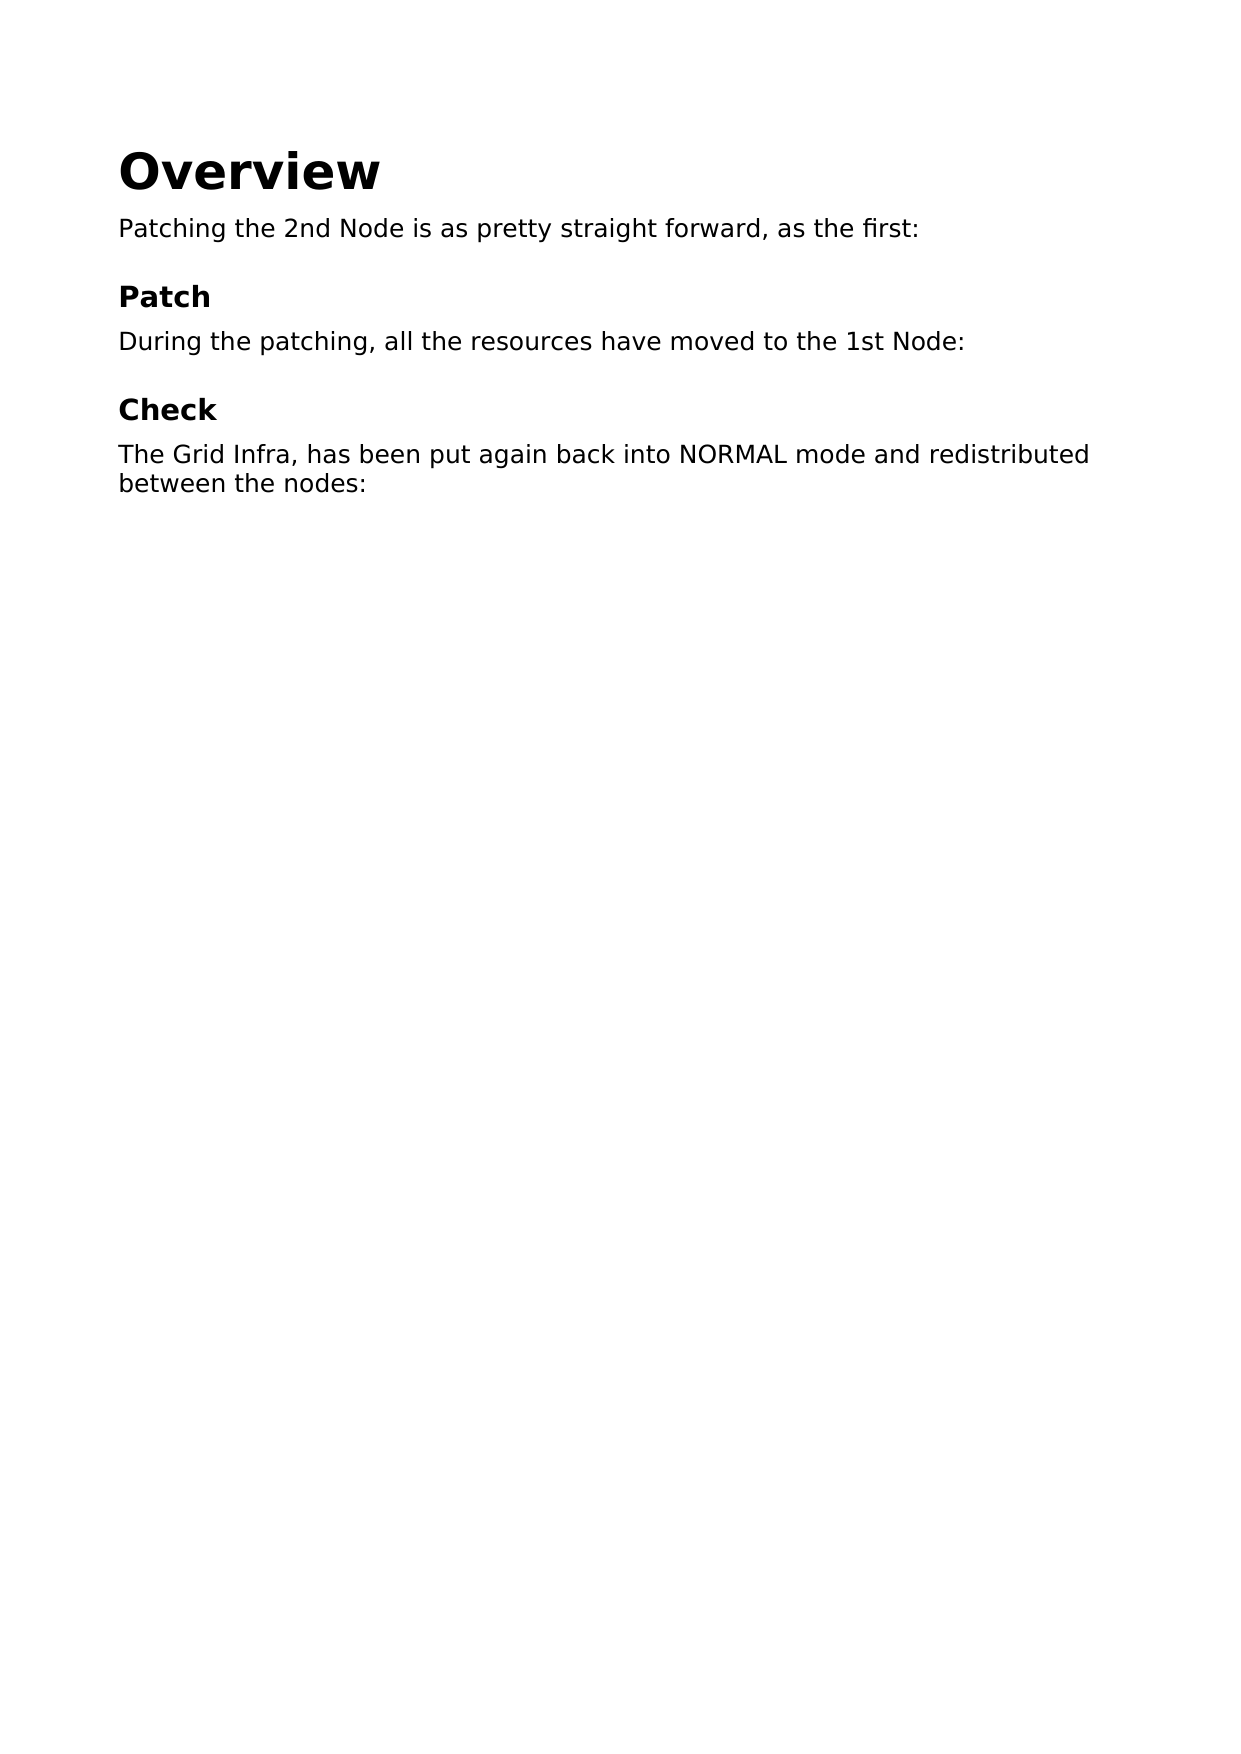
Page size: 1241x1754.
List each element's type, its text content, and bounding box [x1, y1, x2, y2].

subtitle Overview [118, 143, 1122, 201]
subtitle Patch [118, 281, 1122, 314]
text Patching the 2nd Node is as pretty straight forward, as the first: [118, 214, 1122, 243]
text The Grid Infra, has been put again back into NORMAL mode and redistributed between the nodes: [118, 440, 1122, 498]
subtitle Check [118, 394, 1122, 428]
text During the patching, all the resources have moved to the 1st Node: [118, 327, 1122, 356]
